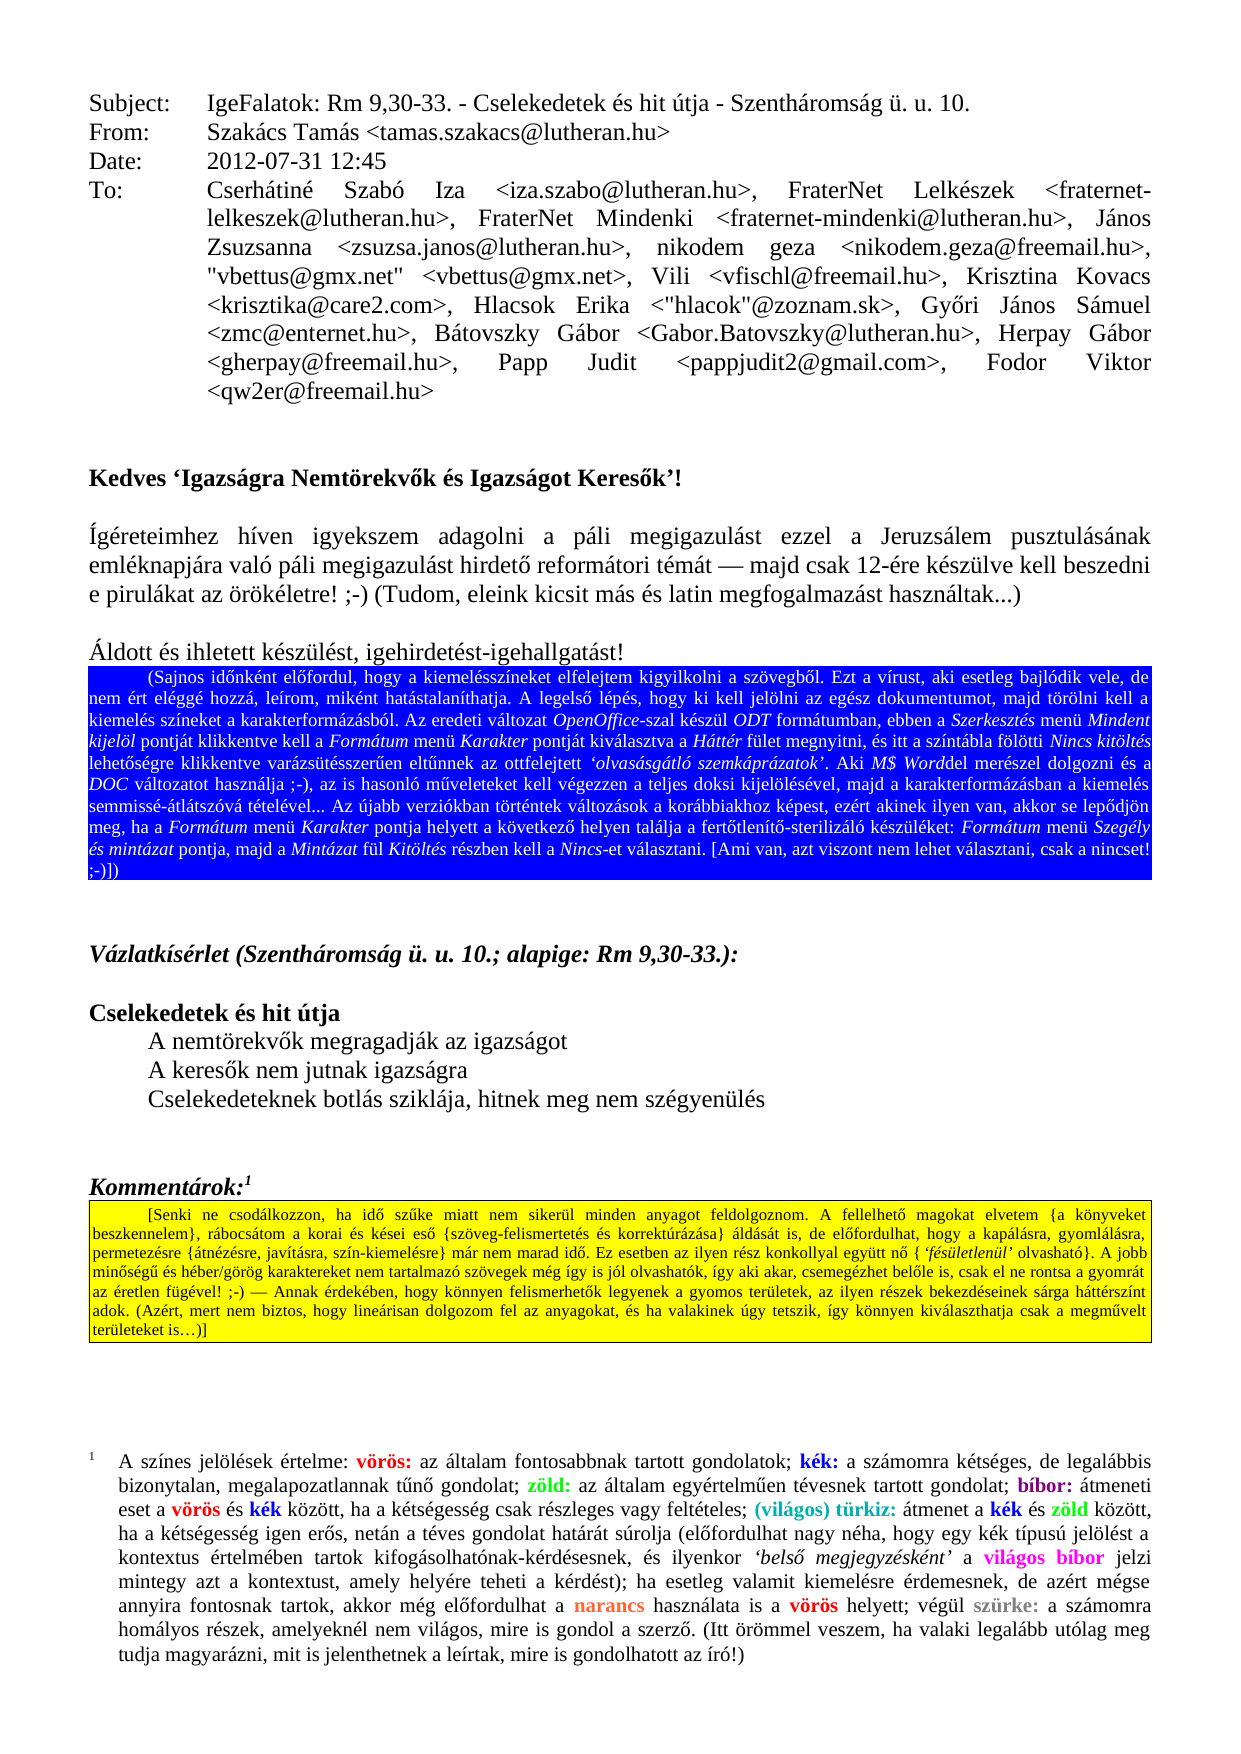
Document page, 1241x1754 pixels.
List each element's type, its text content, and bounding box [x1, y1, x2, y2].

text Cselekedetek és hit útja [88, 998, 1152, 1026]
text From: Szakács Tamás <tamas.szakacs@lutheran.hu> [88, 117, 1152, 146]
text Vázlatkísérlet (Szentháromság ü. u. 10.; alapige: Rm 9,30-33.): [88, 939, 1152, 968]
text Kommentárok: [88, 1172, 1152, 1200]
subtitle Kedves ‘Igazságra Nemtörekvők és Igazságot Keresők’! [88, 463, 1152, 492]
text A keresők nem jutnak igazságra [88, 1055, 1152, 1084]
text Áldott és ihletett készülést, igehirdetést-igehallgatást! [88, 637, 1152, 666]
text Ígéreteimhez híven igyekszem adagolni a páli megigazulást ezzel a Jeruzsálem pusztulásának emléknapjára való páli megigazulást hirdető reformátori témát ― majd csak 12-ére készülve kell beszedni e pirulákat az örökéletre! ;‑) (Tudom, eleink kicsit más és latin megfogalmazást használtak...) [88, 521, 1152, 607]
text [Senki ne csodálkozzon, ha idő szűke miatt nem sikerül minden anyagot feldolgoznom. A fellelhető magokat elvetem {a könyveket beszkennelem}, rábocsátom a korai és kései eső {szöveg-felismertetés és korrektúrázása} áldását is, de előfordulhat, hogy a kapálásra, gyomlálásra, permetezésre {átnézésre, javításra, szín-kiemelésre} már nem marad idő. Ez esetben az ilyen rész konkollyal együtt nő {‘fésületlenül’ olvasható}. A jobb minőségű és héber/görög karaktereket nem tartalmazó szövegek még így is jól olvashatók, így aki akar, csemegézhet belőle is, csak el ne rontsa a gyomrát az éretlen fügével! ;‑) ― Annak érdekében, hogy könnyen felismerhetők legyenek a gyomos területek, az ilyen részek bekezdéseinek sárga háttérszínt adok. (Azért, mert nem biztos, hogy lineárisan dolgozom fel az anyagokat, és ha valakinek úgy tetszik, így könnyen kiválaszthatja csak a megművelt területeket is…)] [90, 1201, 1151, 1342]
text (Sajnos időnként előfordul, hogy a kiemelésszíneket elfelejtem kigyilkolni a szövegből. Ezt a vírust, aki esetleg bajlódik vele, de nem ért eléggé hozzá, leírom, miként hatástalaníthatja. A legelső lépés, hogy ki kell jelölni az egész dokumentumot, majd törölni kell a kiemelés színeket a karakterformázásból. Az eredeti változat OpenOffice-szal készül ODT formátumban, ebben a Szerkesztés menü Mindent kijelöl pontját klikkentve kell a Formátum menü Karakter pontját kiválasztva a Háttér fület megnyitni, és itt a színtábla fölötti Nincs kitöltés lehetőségre klikkentve varázsütésszerűen eltűnnek az ottfelejtett ‘olvasásgátló szemkáprázatok’. Aki M$ Worddel merészel dolgozni és a DOC változatot használja ;‑), az is hasonló műveleteket kell végezzen a teljes doksi kijelölésével, majd a karakterformázásban a kiemelés semmissé-átlátszóvá tételével... Az újabb verziókban történtek változások a korábbiakhoz képest, ezért akinek ilyen van, akkor se lepődjön meg, ha a Formátum menü Karakter pontja helyett a következő helyen találja a fertőtlenítő-sterilizáló készüléket: Formátum menü Szegély és mintázat pontja, majd a Mintázat fül Kitöltés részben kell a Nincs-et választani. [Ami van, azt viszont nem lehet választani, csak a nincset! ;‑)]) [88, 666, 1152, 880]
text A nemtörekvők megragadják az igazságot [88, 1026, 1152, 1055]
text Date: 2012-07-31 12:45 [88, 146, 1152, 175]
text Subject: IgeFalatok: Rm 9,30-33. - Cselekedetek és hit útja - Szentháromság ü. u. 10. [88, 88, 1152, 117]
text To: Cserhátiné Szabó Iza <iza.szabo@lutheran.hu>, FraterNet Lelkészek <fraternet-lelkeszek@lutheran.hu>, FraterNet Mindenki <fraternet-mindenki@lutheran.hu>, János Zsuzsanna <zsuzsa.janos@lutheran.hu>, nikodem geza <nikodem.geza@freemail.hu>, "vbettus@gmx.net" <vbettus@gmx.net>, Vili <vfischl@freemail.hu>, Krisztina Kovacs <krisztika@care2.com>, Hlacsok Erika <"hlacok"@zoznam.sk>, Győri János Sámuel <zmc@enternet.hu>, Bátovszky Gábor <Gabor.Batovszky@lutheran.hu>, Herpay Gábor <gherpay@freemail.hu>, Papp Judit <pappjudit2@gmail.com>, Fodor Viktor <qw2er@freemail.hu> [88, 175, 1152, 405]
text Cselekedeteknek botlás sziklája, hitnek meg nem szégyenülés [88, 1084, 1152, 1113]
text A színes jelölések értelme: vörös: az általam fontosabbnak tartott gondolatok; kék: a számomra kétséges, de legalábbis bizonytalan, megalapozatlannak tűnő gondolat; zöld: az általam egyértelműen tévesnek tartott gondolat; bíbor: átmeneti eset a vörös és kék között, ha a kétségesség csak részleges vagy feltételes; (világos) türkiz: átmenet a kék és zöld között, ha a kétségesség igen erős, netán a téves gondolat határát súrolja (előfordulhat nagy néha, hogy egy kék típusú jelölést a kontextus értelmében tartok kifogásolhatónak-kérdésesnek, és ilyenkor ‘belső megjegyzésként’ a világos bíbor jelzi mintegy azt a kontextust, amely helyére teheti a kérdést); ha esetleg valamit kiemelésre érdemesnek, de azért mégse annyira fontosnak tartok, akkor még előfordulhat a narancs használata is a vörös helyett; végül szürke: a számomra homályos részek, amelyeknél nem világos, mire is gondol a szerző. (Itt örömmel veszem, ha valaki legalább utólag meg tudja magyarázni, mit is jelenthetnek a leírtak, mire is gondolhatott az író!) [88, 1449, 1152, 1665]
